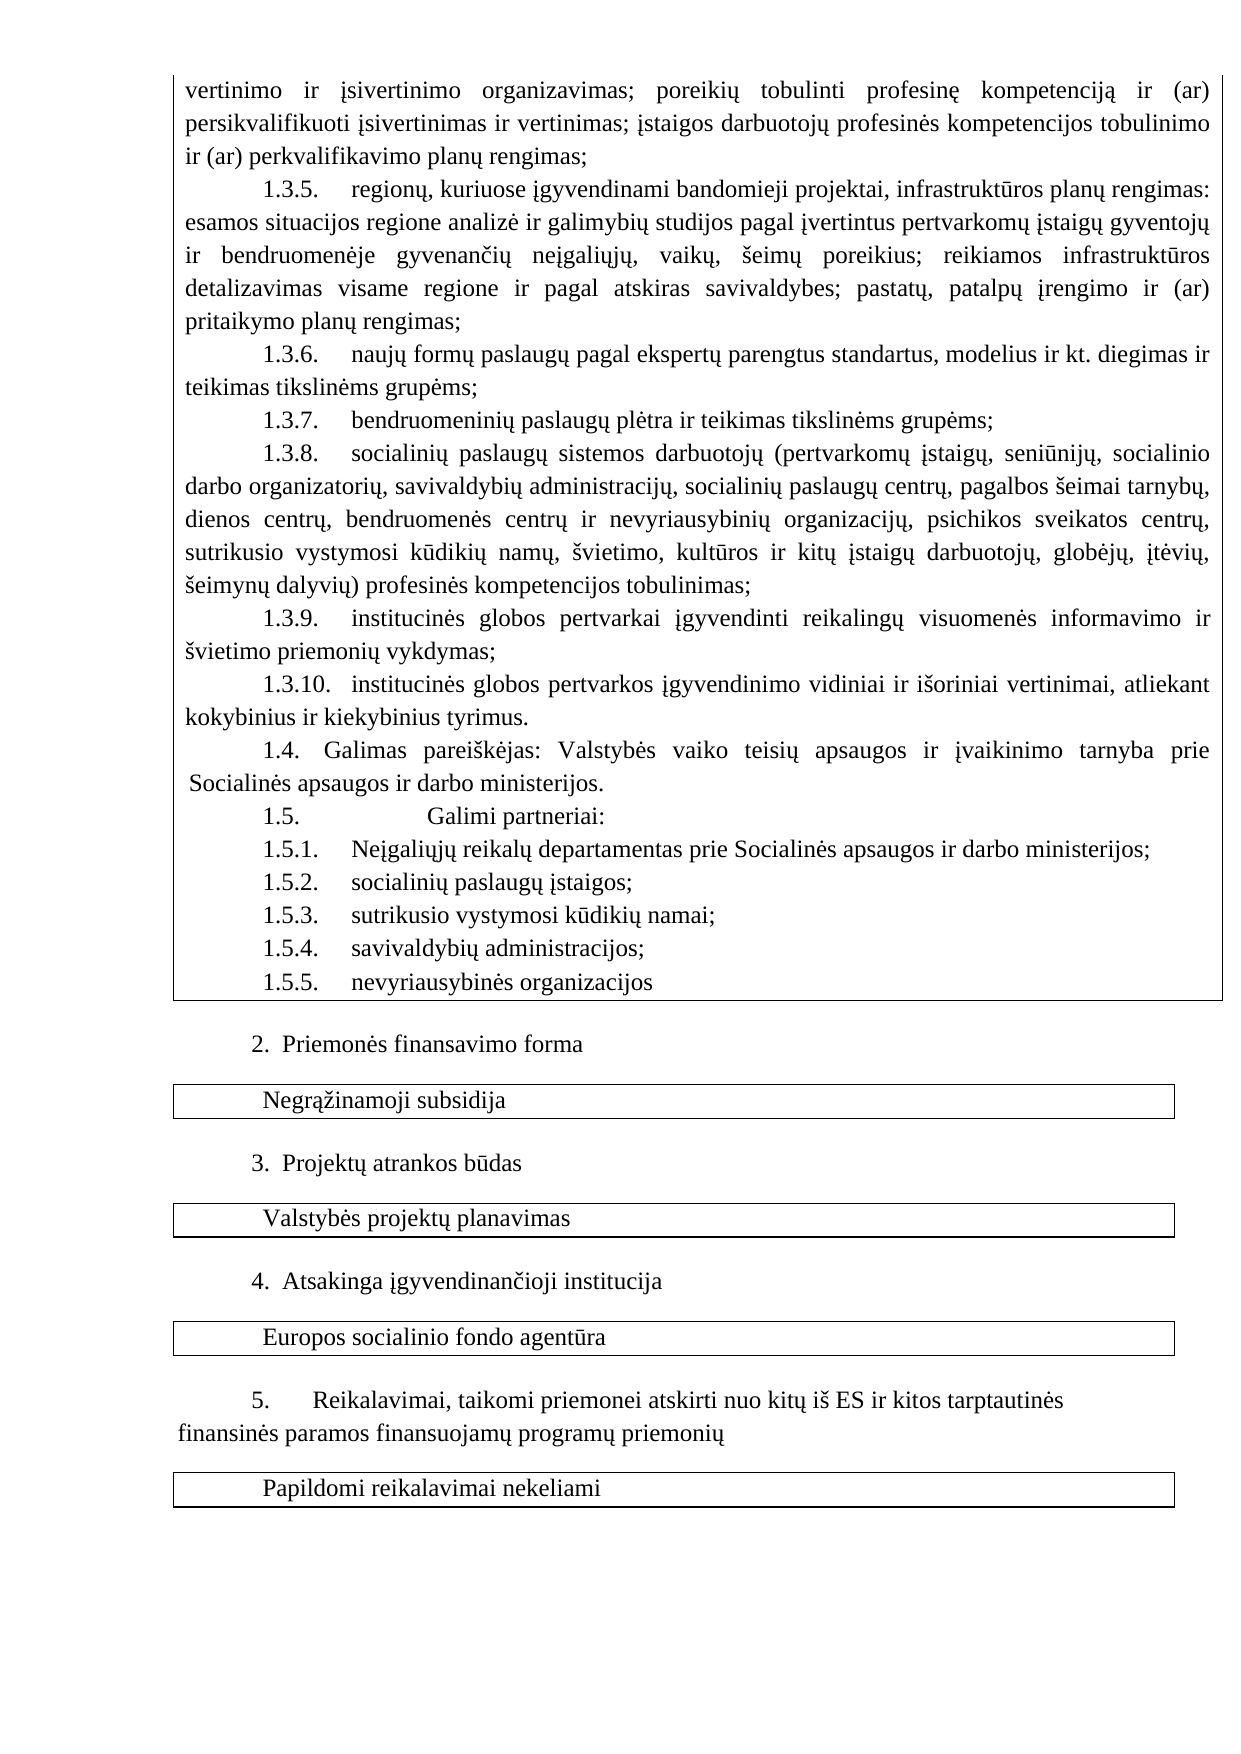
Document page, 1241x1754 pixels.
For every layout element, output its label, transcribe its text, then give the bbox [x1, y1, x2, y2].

text 2. Priemonės finansavimo forma [251, 1029, 1152, 1058]
table_cell 1.5. Galimi partneriai: 1.5.1. Neįgaliųjų reikalų departamentas prie Socialinės apsaugos ir darbo ministerijos; 1.5.2. socialinių paslaugų įstaigos; 1.5.3. sutrikusio vystymosi kūdikių namai; 1.5.4. savivaldybių administracijos; 1.5.5. nevyriausybinės organizacijos [174, 801, 1222, 999]
table_header Papildomi reikalavimai nekeliami [174, 1473, 1174, 1506]
table_header Negrąžinamoji subsidija [174, 1085, 1174, 1118]
text 3. Projektų atrankos būdas [251, 1148, 1152, 1177]
table_header Valstybės projektų planavimas [174, 1204, 1174, 1236]
table_cell 1.4. Galimas pareiškėjas: Valstybės vaiko teisių apsaugos ir įvaikinimo tarnyba prie Socialinės apsaugos ir darbo ministerijos. [174, 735, 1222, 801]
text 4. Atsakinga įgyvendinančioji institucija [251, 1266, 1152, 1295]
table_cell vertinimo ir įsivertinimo organizavimas; poreikių tobulinti profesinę kompetenciją ir (ar) persikvalifikuoti įsivertinimas ir vertinimas; įstaigos darbuotojų profesinės kompetencijos tobulinimo ir (ar) perkvalifikavimo planų rengimas; 1.3.5. regionų, kuriuose įgyvendinami bandomieji projektai, infrastruktūros planų rengimas: esamos situacijos regione analizė ir galimybių studijos pagal įvertintus pertvarkomų įstaigų gyventojų ir bendruomenėje gyvenančių neįgaliųjų, vaikų, šeimų poreikius; reikiamos infrastruktūros detalizavimas visame regione ir pagal atskiras savivaldybes; pastatų, patalpų įrengimo ir (ar) pritaikymo planų rengimas; 1.3.6. naujų formų paslaugų pagal ekspertų parengtus standartus, modelius ir kt. diegimas ir teikimas tikslinėms grupėms; 1.3.7. bendruomeninių paslaugų plėtra ir teikimas tikslinėms grupėms; 1.3.8. socialinių paslaugų sistemos darbuotojų (pertvarkomų įstaigų, seniūnijų, socialinio darbo organizatorių, savivaldybių administracijų, socialinių paslaugų centrų, pagalbos šeimai tarnybų, dienos centrų, bendruomenės centrų ir nevyriausybinių organizacijų, psichikos sveikatos centrų, sutrikusio vystymosi kūdikių namų, švietimo, kultūros ir kitų įstaigų darbuotojų, globėjų, įtėvių, šeimynų dalyvių) profesinės kompetencijos tobulinimas; 1.3.9. institucinės globos pertvarkai įgyvendinti reikalingų visuomenės informavimo ir švietimo priemonių vykdymas; 1.3.10. institucinės globos pertvarkos įgyvendinimo vidiniai ir išoriniai vertinimai, atliekant kokybinius ir kiekybinius tyrimus. [174, 75, 1222, 735]
text 5. Reikalavimai, taikomi priemonei atskirti nuo kitų iš ES ir kitos tarptautinės finansinės paramos finansuojamų programų priemonių [177, 1385, 1152, 1446]
table_header Europos socialinio fondo agentūra [174, 1322, 1174, 1355]
